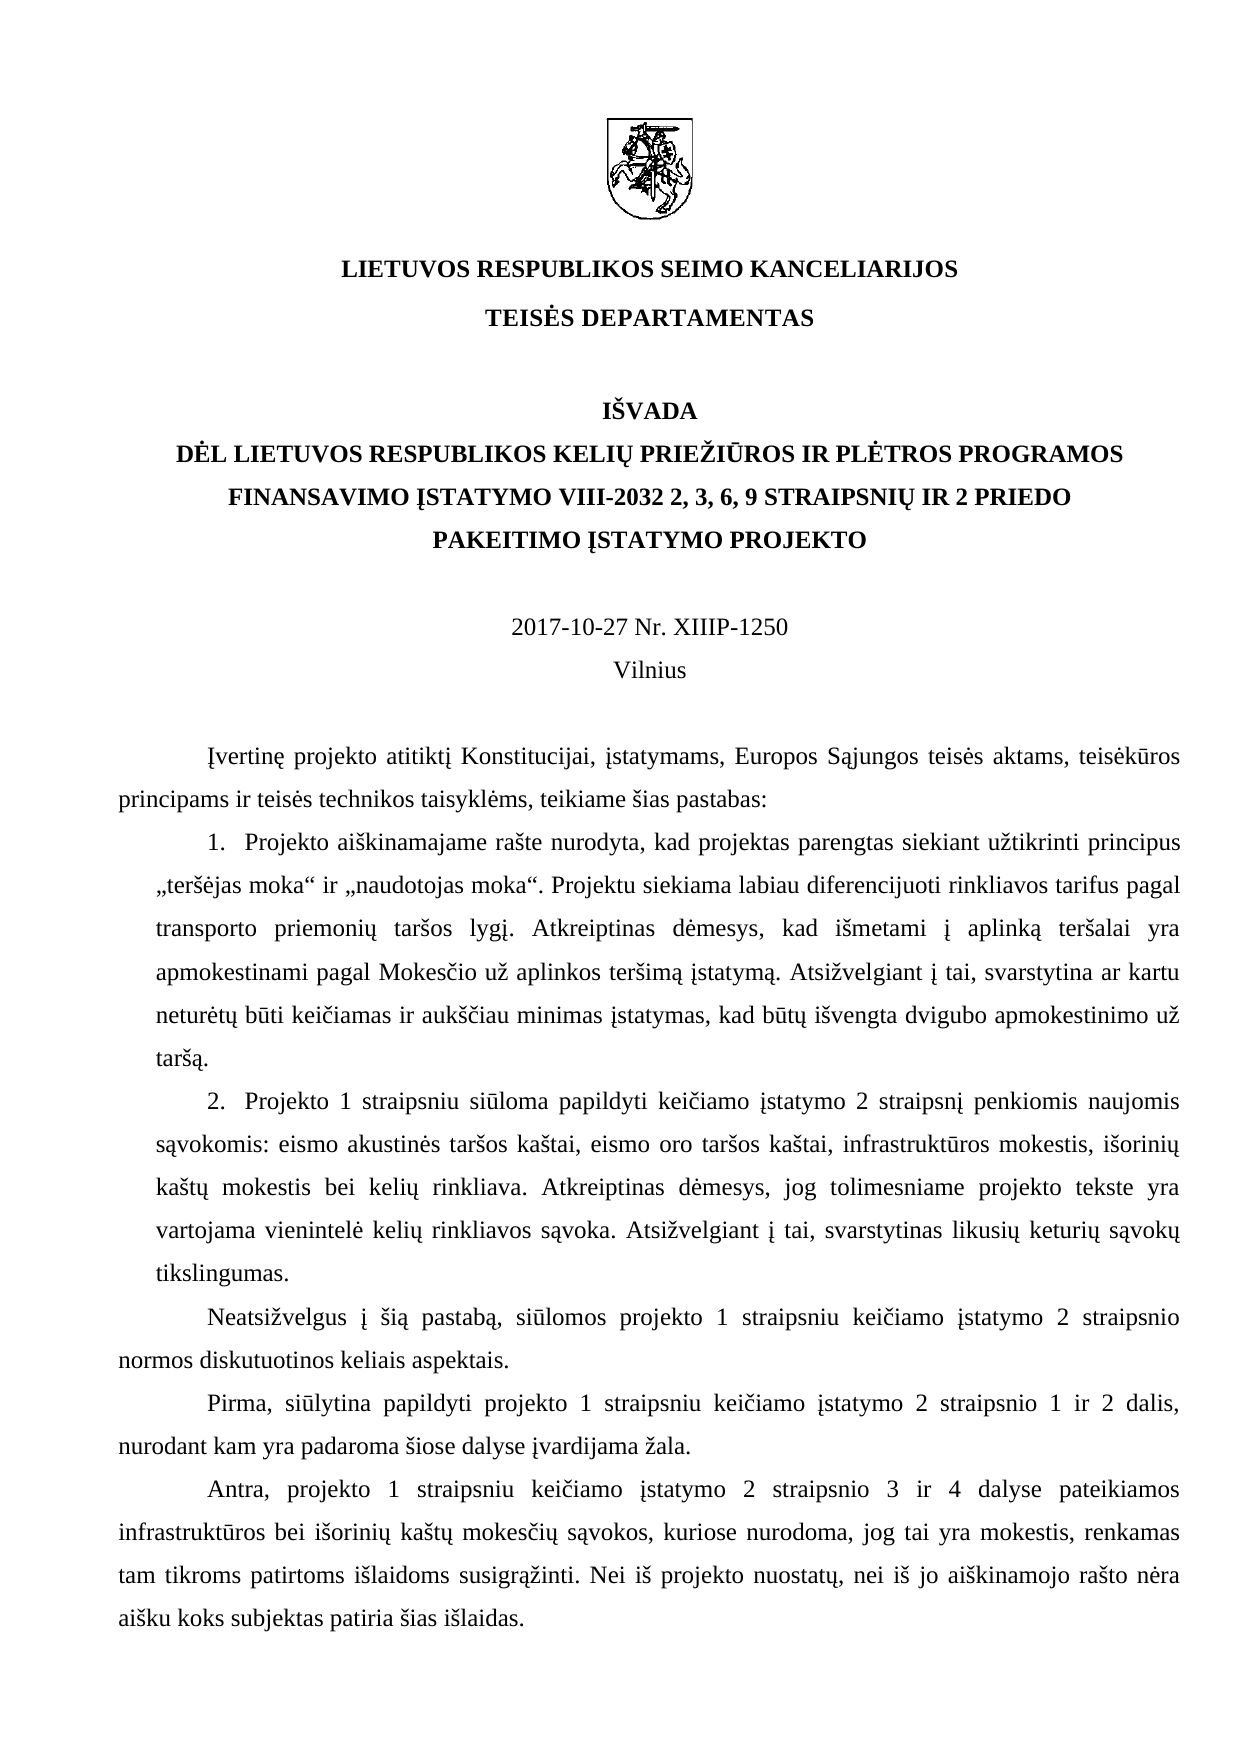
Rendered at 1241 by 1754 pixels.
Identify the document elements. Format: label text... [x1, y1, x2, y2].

text IŠVADA [118, 396, 1181, 425]
text Antra, projekto 1 straipsniu keičiamo įstatymo 2 straipsnio 3 ir 4 dalyse pateikiamos infrastruktūros bei išorinių kaštų mokesčių sąvokos, kuriose nurodoma, jog tai yra mokestis, renkamas tam tikroms patirtoms išlaidoms susigrąžinti. Nei iš projekto nuostatų, nei iš jo aiškinamojo rašto nėra aišku koks subjektas patiria šias išlaidas. [118, 1474, 1181, 1632]
list Projekto 1 straipsniu siūloma papildyti keičiamo įstatymo 2 straipsnį penkiomis naujomis sąvokomis: eismo akustinės taršos kaštai, eismo oro taršos kaštai, infrastruktūros mokestis, išorinių kaštų mokestis bei kelių rinkliava. Atkreiptinas dėmesys, jog tolimesniame projekto tekste yra vartojama vienintelė kelių rinkliavos sąvoka. Atsižvelgiant į tai, svarstytinas likusių keturių sąvokų tikslingumas. [118, 1086, 1181, 1287]
text TEISĖS DEPARTAMENTAS [118, 303, 1181, 332]
text PAKEITIMO ĮSTATYMO PROJEKTO [118, 525, 1181, 554]
text LIETUVOS RESPUBLIKOS SEIMO KANCELIARIJOS [118, 254, 1181, 283]
text 2017-10-27 Nr. XIIIP-1250 [118, 612, 1181, 640]
text DĖL LIETUVOS RESPUBLIKOS KELIŲ PRIEŽIŪROS IR PLĖTROS PROGRAMOS FINANSAVIMO ĮSTATYMO VIII-2032 2, 3, 6, 9 STRAIPSNIŲ IR 2 PRIEDO [118, 439, 1181, 511]
text Įvertinę projekto atitiktį Konstitucijai, įstatymams, Europos Sąjungos teisės aktams, teisėkūros principams ir teisės technikos taisyklėms, teikiame šias pastabas: [118, 741, 1181, 813]
text Vilnius [118, 655, 1181, 683]
text Pirma, siūlytina papildyti projekto 1 straipsniu keičiamo įstatymo 2 straipsnio 1 ir 2 dalis, nurodant kam yra padaroma šiose dalyse įvardijama žala. [118, 1388, 1181, 1460]
list Projekto aiškinamajame rašte nurodyta, kad projektas parengtas siekiant užtikrinti principus „teršėjas moka“ ir „naudotojas moka“. Projektu siekiama labiau diferencijuoti rinkliavos tarifus pagal transporto priemonių taršos lygį. Atkreiptinas dėmesys, kad išmetami į aplinką teršalai yra apmokestinami pagal Mokesčio už aplinkos teršimą įstatymą. Atsižvelgiant į tai, svarstytina ar kartu neturėtų būti keičiamas ir aukščiau minimas įstatymas, kad būtų išvengta dvigubo apmokestinimo už taršą. [118, 827, 1181, 1072]
text Neatsižvelgus į šią pastabą, siūlomos projekto 1 straipsniu keičiamo įstatymo 2 straipsnio normos diskutuotinos keliais aspektais. [118, 1302, 1181, 1373]
